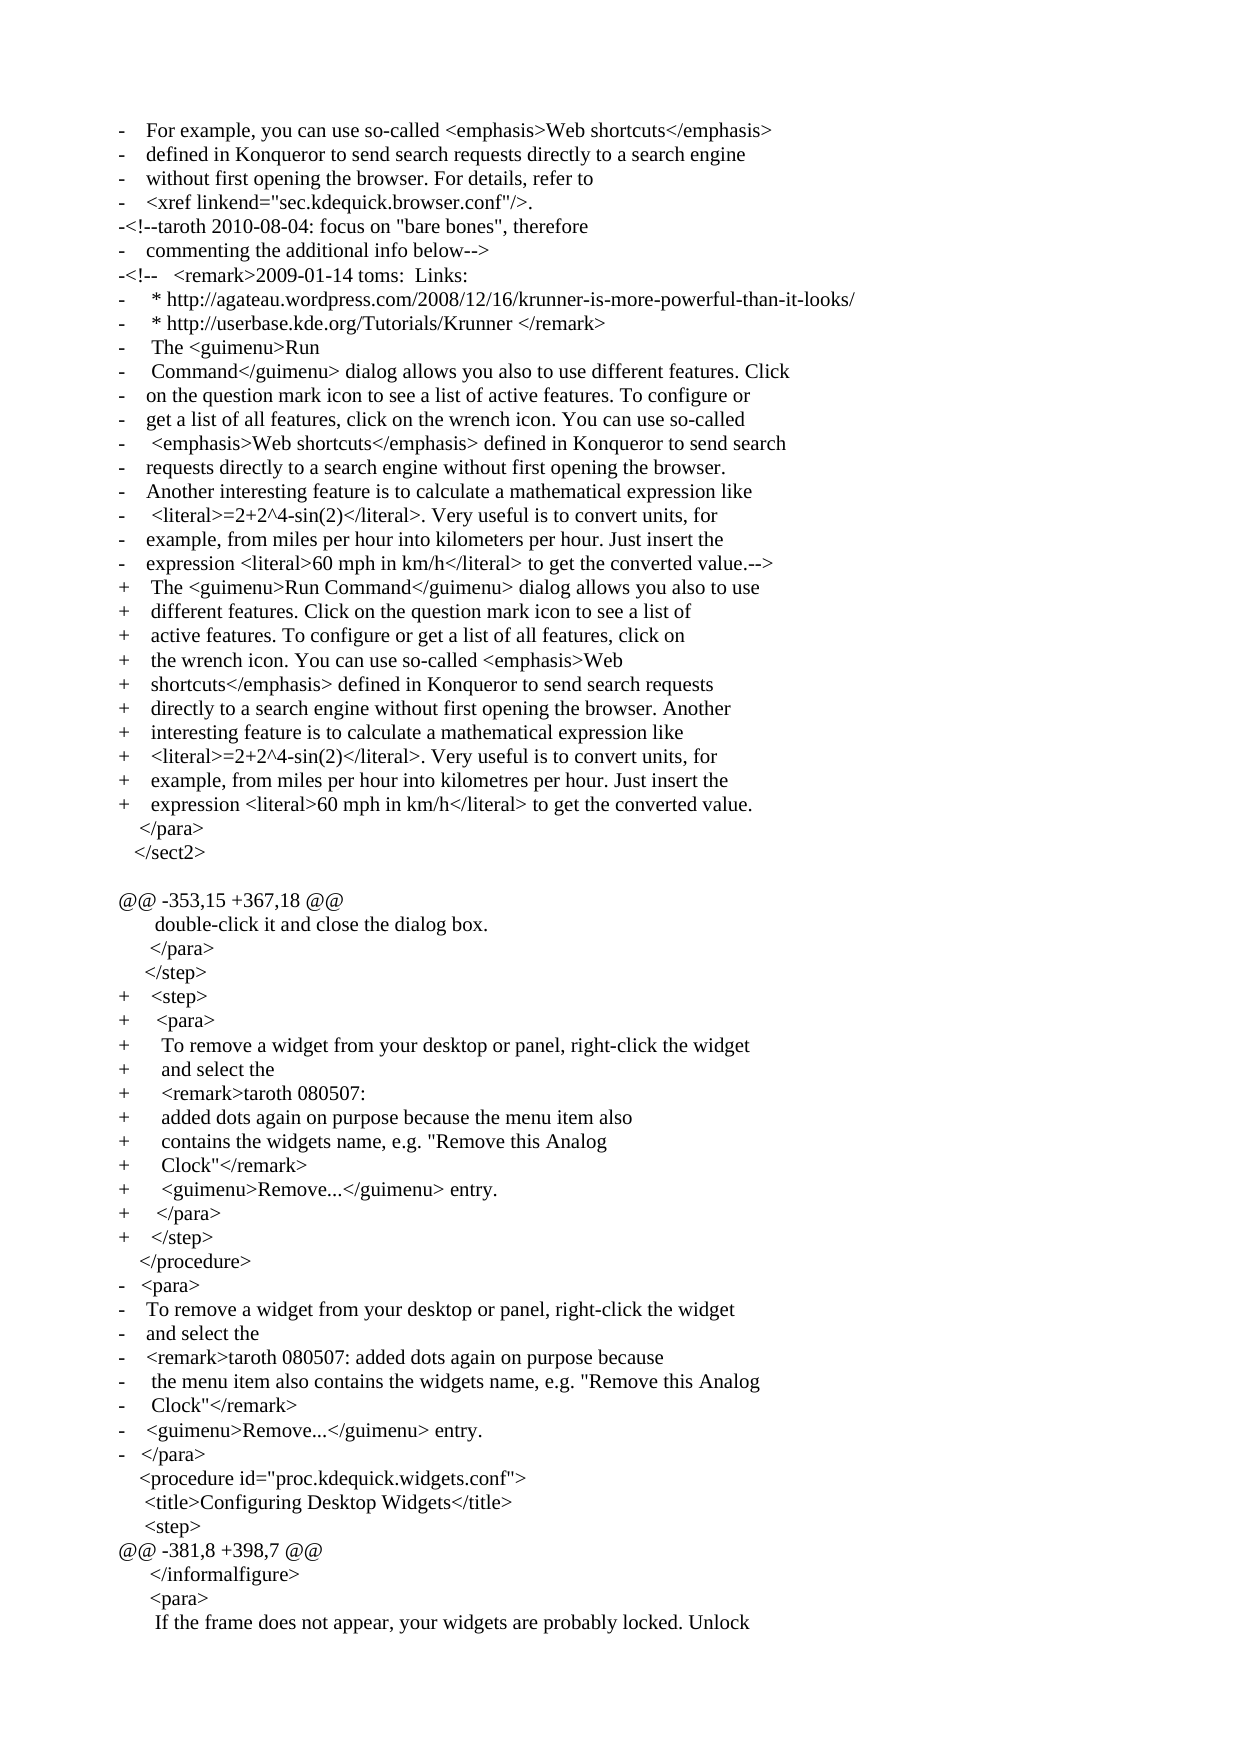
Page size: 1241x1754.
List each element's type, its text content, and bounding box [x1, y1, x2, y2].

text - example, from miles per hour into kilometers per hour. Just insert the [118, 527, 1122, 551]
text - without first opening the browser. For details, refer to [118, 166, 1122, 190]
text + To remove a widget from your desktop or panel, right-click the widget [118, 1032, 1122, 1057]
text + <step> [118, 984, 1122, 1008]
text - Command</guimenu> dialog allows you also to use different features. Click [118, 359, 1122, 383]
text + different features. Click on the question mark icon to see a list of [118, 599, 1122, 623]
text + the wrench icon. You can use so-called <emphasis>Web [118, 647, 1122, 672]
text + <literal>=2+2^4-sin(2)</literal>. Very useful is to convert units, for [118, 744, 1122, 768]
text </informalfigure> [118, 1562, 1122, 1586]
text + Clock"</remark> [118, 1153, 1122, 1177]
text + and select the [118, 1057, 1122, 1081]
text </para> [118, 816, 1122, 840]
text - Another interesting feature is to calculate a mathematical expression like [118, 479, 1122, 503]
text @@ -353,15 +367,18 @@ [118, 888, 1122, 912]
text + <remark>taroth 080507: [118, 1081, 1122, 1105]
text - <guimenu>Remove...</guimenu> entry. [118, 1417, 1122, 1442]
text - To remove a widget from your desktop or panel, right-click the widget [118, 1297, 1122, 1321]
text - </para> [118, 1442, 1122, 1466]
text - <remark>taroth 080507: added dots again on purpose because [118, 1345, 1122, 1369]
text - <xref linkend="sec.kdequick.browser.conf"/>. [118, 190, 1122, 214]
text <procedure id="proc.kdequick.widgets.conf"> [118, 1466, 1122, 1490]
text - the menu item also contains the widgets name, e.g. "Remove this Analog [118, 1369, 1122, 1393]
text - on the question mark icon to see a list of active features. To configure or [118, 383, 1122, 407]
text - <para> [118, 1273, 1122, 1297]
text - * http://userbase.kde.org/Tutorials/Krunner </remark> [118, 311, 1122, 335]
text + contains the widgets name, e.g. "Remove this Analog [118, 1129, 1122, 1153]
text + added dots again on purpose because the menu item also [118, 1105, 1122, 1129]
text - and select the [118, 1321, 1122, 1345]
text - For example, you can use so-called <emphasis>Web shortcuts</emphasis> [118, 118, 1122, 142]
text + <para> [118, 1008, 1122, 1032]
text </sect2> [118, 840, 1122, 864]
text </procedure> [118, 1249, 1122, 1273]
text + </para> [118, 1201, 1122, 1225]
text <title>Configuring Desktop Widgets</title> [118, 1490, 1122, 1514]
text + directly to a search engine without first opening the browser. Another [118, 696, 1122, 720]
text + interesting feature is to calculate a mathematical expression like [118, 720, 1122, 744]
text - <emphasis>Web shortcuts</emphasis> defined in Konqueror to send search [118, 431, 1122, 455]
text + </step> [118, 1225, 1122, 1249]
text - defined in Konqueror to send search requests directly to a search engine [118, 142, 1122, 166]
text -<!-- <remark>2009-01-14 toms: Links: [118, 262, 1122, 287]
text - commenting the additional info below--> [118, 238, 1122, 262]
text - requests directly to a search engine without first opening the browser. [118, 455, 1122, 479]
text + example, from miles per hour into kilometres per hour. Just insert the [118, 768, 1122, 792]
text - The <guimenu>Run [118, 335, 1122, 359]
text <step> [118, 1514, 1122, 1538]
text @@ -381,8 +398,7 @@ [118, 1538, 1122, 1562]
text </para> [118, 936, 1122, 960]
text + The <guimenu>Run Command</guimenu> dialog allows you also to use [118, 575, 1122, 599]
text - * http://agateau.wordpress.com/2008/12/16/krunner-is-more-powerful-than-it-looks/ [118, 287, 1122, 311]
text + shortcuts</emphasis> defined in Konqueror to send search requests [118, 672, 1122, 696]
text </step> [118, 960, 1122, 984]
text + expression <literal>60 mph in km/h</literal> to get the converted value. [118, 792, 1122, 816]
text double-click it and close the dialog box. [118, 912, 1122, 936]
text - <literal>=2+2^4-sin(2)</literal>. Very useful is to convert units, for [118, 503, 1122, 527]
text <para> [118, 1586, 1122, 1610]
text - Clock"</remark> [118, 1393, 1122, 1417]
text - get a list of all features, click on the wrench icon. You can use so-called [118, 407, 1122, 431]
text + <guimenu>Remove...</guimenu> entry. [118, 1177, 1122, 1201]
text -<!--taroth 2010-08-04: focus on "bare bones", therefore [118, 214, 1122, 238]
text - expression <literal>60 mph in km/h</literal> to get the converted value.--> [118, 551, 1122, 575]
text + active features. To configure or get a list of all features, click on [118, 623, 1122, 647]
text If the frame does not appear, your widgets are probably locked. Unlock [118, 1610, 1122, 1634]
